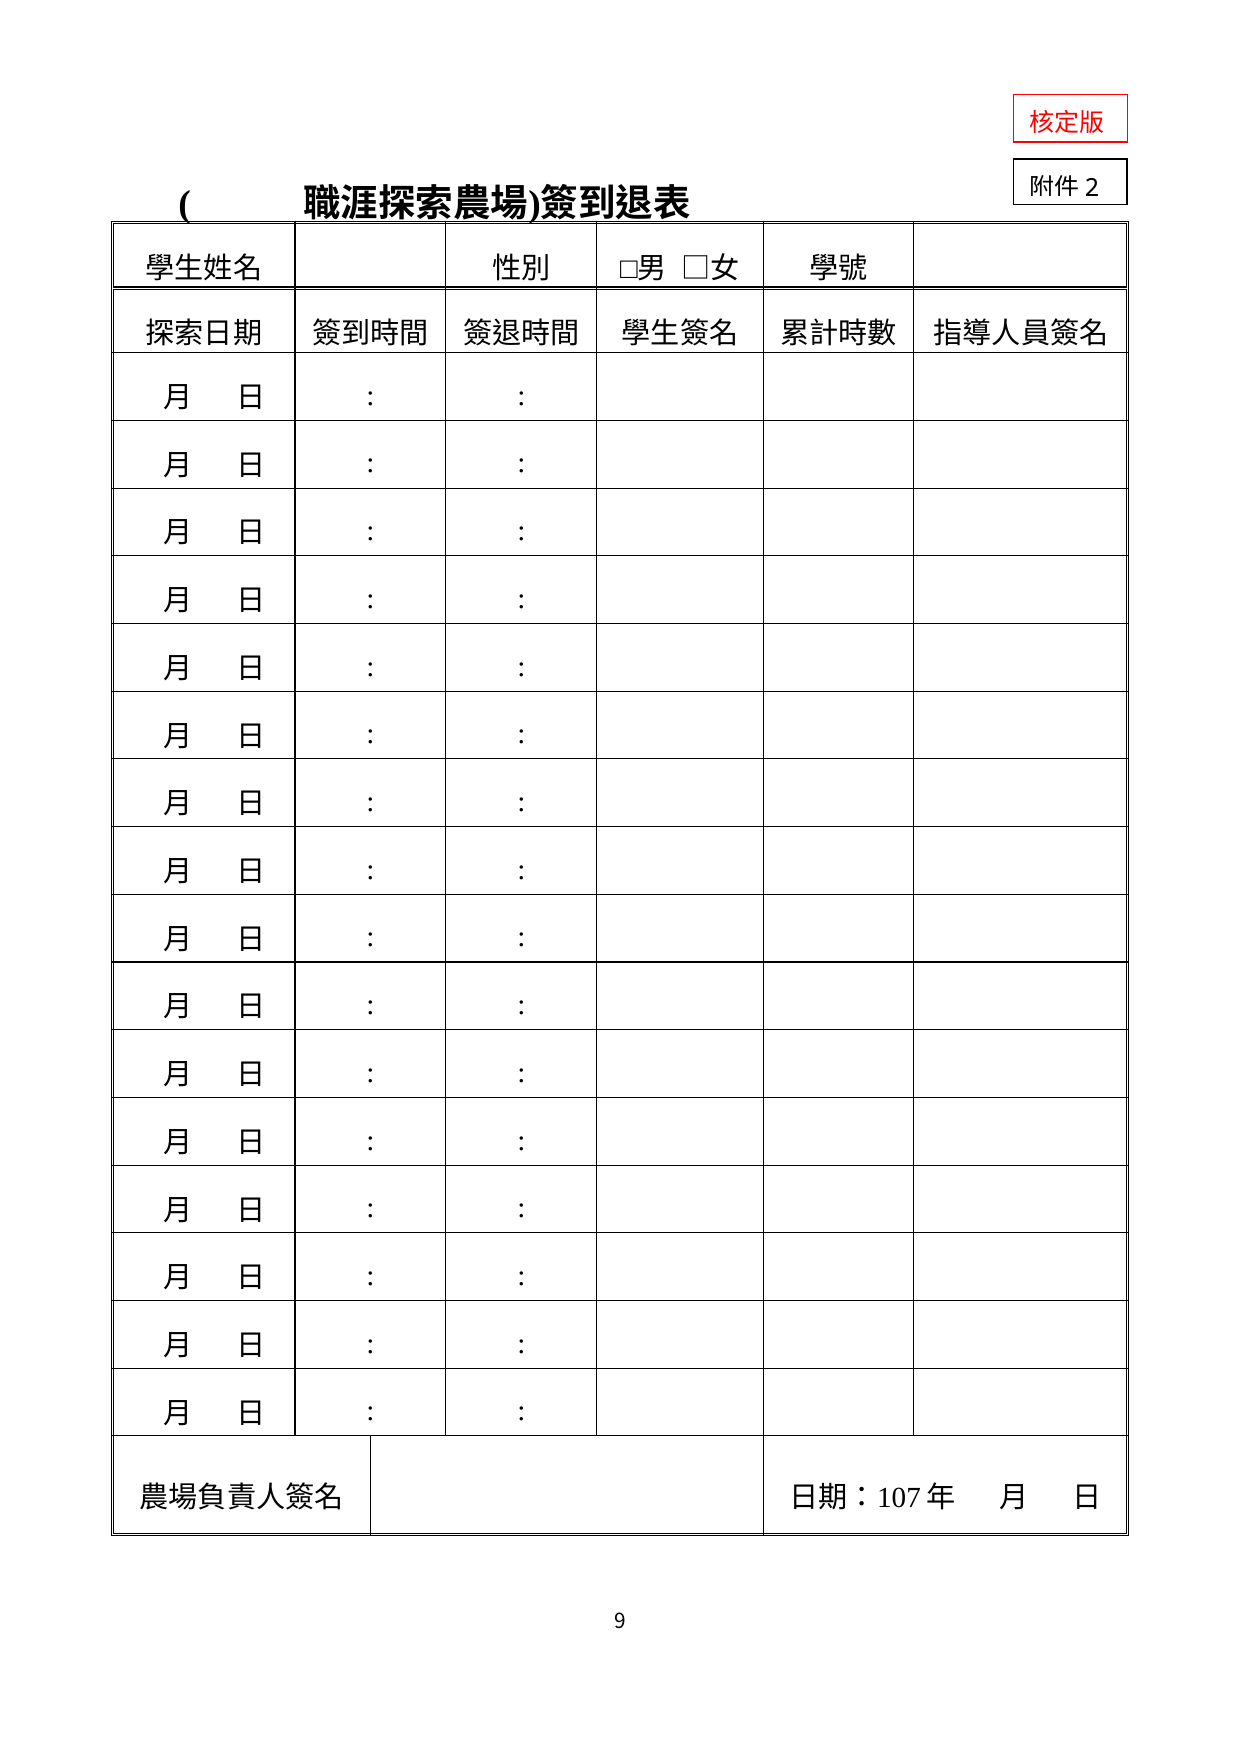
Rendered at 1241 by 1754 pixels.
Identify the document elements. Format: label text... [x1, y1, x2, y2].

table_cell [914, 556, 1126, 623]
table_cell : [296, 1233, 445, 1300]
table_cell : [446, 624, 596, 691]
table_cell [764, 1166, 913, 1232]
table_cell [764, 1369, 913, 1435]
table_cell [764, 1030, 913, 1097]
table_cell : [446, 692, 596, 758]
table_cell 指導人員簽名 [914, 290, 1126, 352]
table_cell [597, 1166, 763, 1232]
table_cell [764, 624, 913, 691]
table_cell : [296, 421, 445, 487]
table_cell [764, 1301, 913, 1368]
table_cell [764, 759, 913, 826]
text ( 職涯探索農場)簽到退表 [112, 158, 1128, 221]
table_cell : [446, 1098, 596, 1164]
table_cell 月 日 [114, 421, 294, 487]
table_cell 月 日 [114, 353, 294, 420]
table_cell [597, 421, 763, 487]
table_cell [764, 556, 913, 623]
table_cell : [296, 895, 445, 961]
table_cell 農場負責人簽名 [114, 1436, 370, 1533]
table_cell : [296, 489, 445, 555]
table_cell [597, 1030, 763, 1097]
table_cell [764, 489, 913, 555]
table_cell : [296, 624, 445, 691]
table_cell [914, 1369, 1126, 1435]
table_cell : [446, 1233, 596, 1300]
table_cell [914, 1233, 1126, 1300]
table_cell [764, 1233, 913, 1300]
table_cell 學生簽名 [597, 290, 763, 352]
table_header [296, 224, 445, 286]
table_cell 累計時數 [764, 290, 913, 352]
table_cell [764, 1098, 913, 1164]
table_cell : [446, 1369, 596, 1435]
table_cell : [296, 1369, 445, 1435]
table_cell 月 日 [114, 1166, 294, 1232]
table_cell : [446, 489, 596, 555]
table_cell : [296, 1301, 445, 1368]
table_cell [597, 692, 763, 758]
table_cell : [296, 759, 445, 826]
table_cell 月 日 [114, 895, 294, 961]
table_header [914, 224, 1126, 286]
table_cell [597, 353, 763, 420]
table_cell : [296, 353, 445, 420]
table_cell 月 日 [114, 692, 294, 758]
table_cell [597, 1369, 763, 1435]
text 附件2 [1029, 167, 1111, 196]
table_cell 月 日 [114, 556, 294, 623]
table_cell : [446, 1166, 596, 1232]
table_cell [764, 421, 913, 487]
table_cell [764, 963, 913, 1029]
table_cell : [296, 1030, 445, 1097]
table_cell [597, 759, 763, 826]
table_cell [597, 1233, 763, 1300]
table_cell 月 日 [114, 1098, 294, 1164]
table_cell : [446, 1301, 596, 1368]
table_cell [914, 353, 1126, 420]
table_cell [597, 624, 763, 691]
table_cell [914, 489, 1126, 555]
table_header □男 □女 [597, 224, 763, 286]
table_cell 月 日 [114, 963, 294, 1029]
table_cell [914, 1098, 1126, 1164]
table_cell [914, 1030, 1126, 1097]
table_cell 月 日 [114, 827, 294, 894]
table_cell [597, 556, 763, 623]
table_cell [597, 827, 763, 894]
table_cell [914, 692, 1126, 758]
table_cell [371, 1436, 763, 1533]
table_cell [914, 1166, 1126, 1232]
table_cell 月 日 [114, 759, 294, 826]
table_cell 月 日 [114, 1233, 294, 1300]
table_cell 探索日期 [114, 290, 294, 352]
table_header 性別 [446, 224, 596, 286]
table_cell : [296, 963, 445, 1029]
table_cell [914, 421, 1126, 487]
table_cell 月 日 [114, 1030, 294, 1097]
table_cell : [446, 895, 596, 961]
table_cell [597, 895, 763, 961]
table_cell : [296, 1098, 445, 1164]
table_cell [597, 1098, 763, 1164]
table_cell [764, 895, 913, 961]
table_header 學生姓名 [114, 224, 294, 286]
table_cell [914, 963, 1126, 1029]
table_cell 簽到時間 [296, 290, 445, 352]
table_cell : [446, 353, 596, 420]
table_header 學號 [764, 224, 913, 286]
table_cell 月 日 [114, 489, 294, 555]
table_cell : [446, 827, 596, 894]
table_cell 月 日 [114, 1369, 294, 1435]
table_cell [597, 963, 763, 1029]
table_cell [764, 353, 913, 420]
table_cell 日期：107年 月 日 [764, 1436, 1126, 1533]
table_cell : [296, 827, 445, 894]
table_cell : [446, 421, 596, 487]
table_cell 月 日 [114, 624, 294, 691]
table_cell : [446, 759, 596, 826]
table_cell [764, 692, 913, 758]
table_cell [914, 827, 1126, 894]
table_cell : [446, 1030, 596, 1097]
table_cell [597, 1301, 763, 1368]
table_cell [914, 759, 1126, 826]
table_cell [914, 1301, 1126, 1368]
table_cell : [446, 556, 596, 623]
table_cell 月 日 [114, 1301, 294, 1368]
table_cell : [296, 1166, 445, 1232]
table_cell : [296, 692, 445, 758]
table_cell [914, 624, 1126, 691]
table_cell [597, 489, 763, 555]
table_cell [764, 827, 913, 894]
table_cell 簽退時間 [446, 290, 596, 352]
table_cell : [446, 963, 596, 1029]
table_cell : [296, 556, 445, 623]
table_cell [914, 895, 1126, 961]
